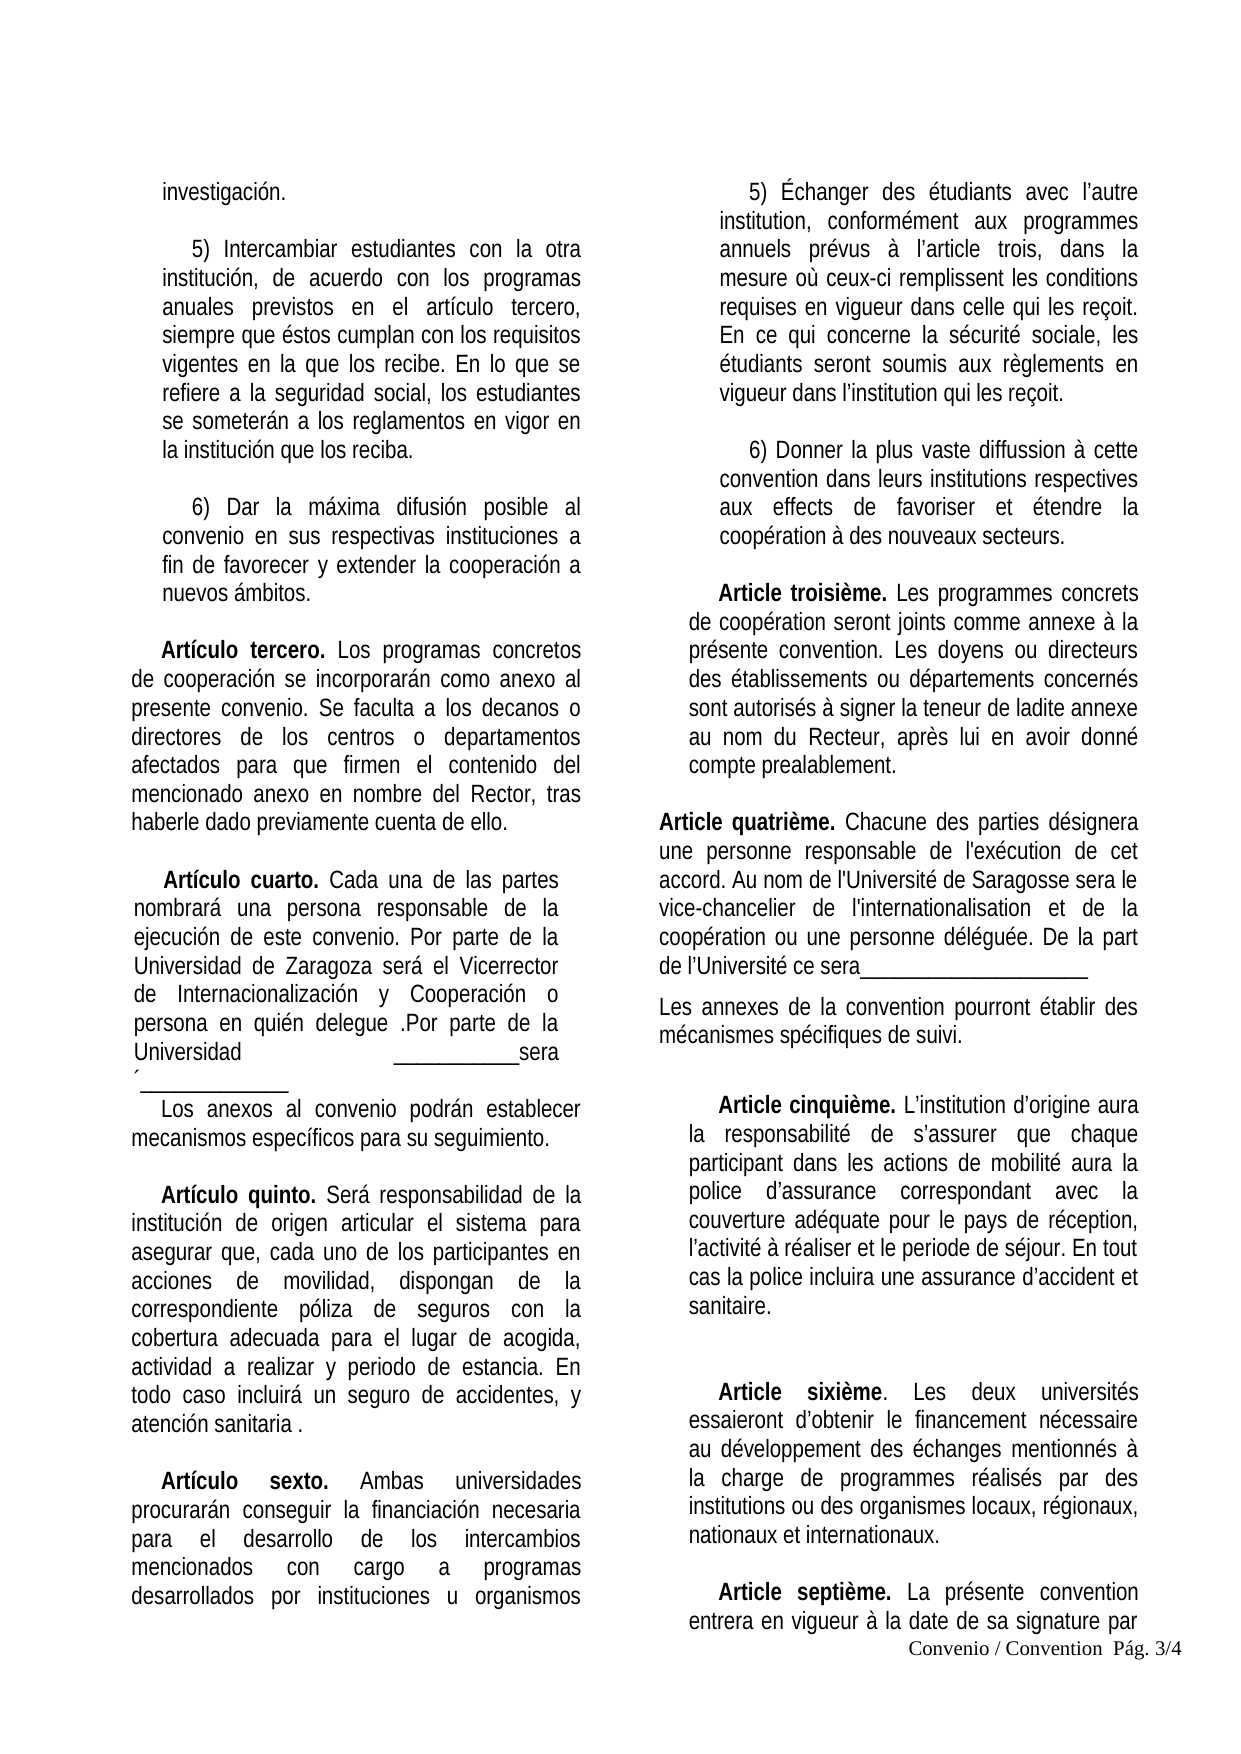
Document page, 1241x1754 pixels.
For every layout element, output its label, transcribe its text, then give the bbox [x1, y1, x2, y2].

table_header [589, 177, 652, 1634]
table_header investigación. 5) Intercambiar estudiantes con la otra institución, de acuerdo con los programas anuales previstos en el artículo tercero, siempre que éstos cumplan con los requisitos vigentes en la que los recibe. En lo que se refiere a la seguridad social, los estudiantes se someterán a los reglamentos en vigor en la institución que los reciba. 6) Dar la máxima difusión posible al convenio en sus respectivas instituciones a fin de favorecer y extender la cooperación a nuevos ámbitos. Artículo tercero. Los programas concretos de cooperación se incorporarán como anexo al presente convenio. Se faculta a los decanos o directores de los centros o departamentos afectados para que firmen el contenido del mencionado anexo en nombre del Rector, tras haberle dado previamente cuenta de ello. Artículo cuarto. Cada una de las partes nombrará una persona responsable de la ejecución de este convenio. Por parte de la Universidad de Zaragoza será el Vicerrector de Internacionalización y Cooperación o persona en quién delegue .Por parte de la Universidad ___________sera´_____________ Los anexos al convenio podrán establecer mecanismos específicos para su seguimiento. Artículo quinto. Será responsabilidad de la institución de origen articular el sistema para asegurar que, cada uno de los participantes en acciones de movilidad, dispongan de la correspondiente póliza de seguros con la cobertura adecuada para el lugar de acogida, actividad a realizar y periodo de estancia. En todo caso incluirá un seguro de accidentes, y atención sanitaria . Artículo sexto. Ambas universidades procurarán conseguir la financiación necesaria para el desarrollo de los intercambios mencionados con cargo a programas desarrollados por instituciones u organismos [94, 177, 589, 1634]
table_header 5) Échanger des étudiants avec l’autre institution, conformément aux programmes annuels prévus à l’article trois, dans la mesure où ceux-ci remplissent les conditions requises en vigueur dans celle qui les reçoit. En ce qui concerne la sécurité sociale, les étudiants seront soumis aux règlements en vigueur dans l’institution qui les reçoit. 6) Donner la plus vaste diffussion à cette convention dans leurs institutions respectives aux effects de favoriser et étendre la coopération à des nouveaux secteurs. Article troisième. Les programmes concrets de coopération seront joints comme annexe à la présente convention. Les doyens ou directeurs des établissements ou départements concernés sont autorisés à signer la teneur de ladite annexe au nom du Recteur, après lui en avoir donné compte prealablement. Article quatrième. Chacune des parties désignera une personne responsable de l'exécution de cet accord. Au nom de l'Université de Saragosse sera le vice-chancelier de l'internationalisation et de la coopération ou une personne déléguée. De la part de l’Université ce sera____________________ Les annexes de la convention pourront établir des mécanismes spécifiques de suivi. Article cinquième. L’institution d’origine aura la responsabilité de s’assurer que chaque participant dans les actions de mobilité aura la police d’assurance correspondant avec la couverture adéquate pour le pays de réception, l’activité à réaliser et le periode de séjour. En tout cas la police incluira une assurance d’accident et sanitaire. Article sixième. Les deux universités essaieront d’obtenir le financement nécessaire au développement des échanges mentionnés à la charge de programmes réalisés par des institutions ou des organismes locaux, régionaux, nationaux et internationaux. Article septième. La présente convention entrera en vigueur à la date de sa signature par [652, 177, 1146, 1634]
